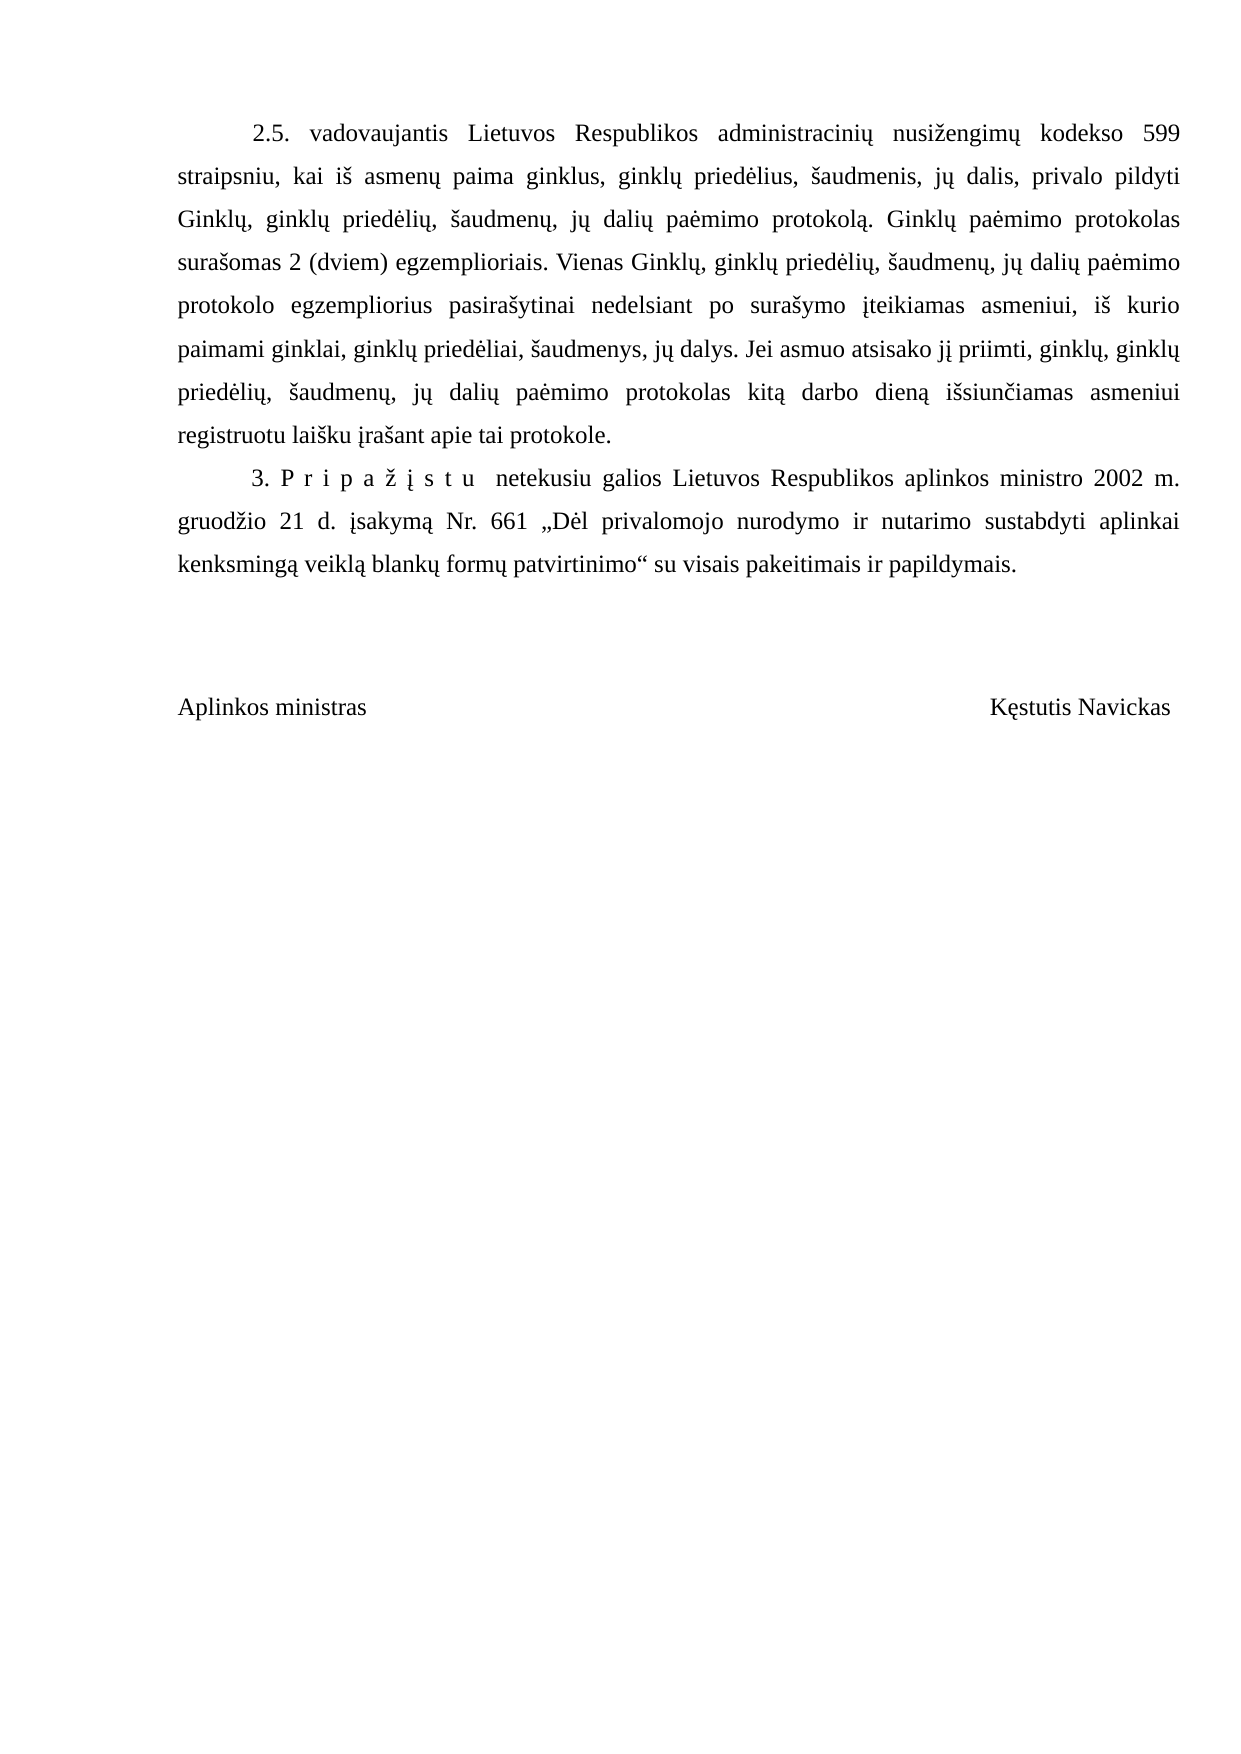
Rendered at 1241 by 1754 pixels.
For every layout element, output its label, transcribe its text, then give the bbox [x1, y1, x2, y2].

text Aplinkos ministras Kęstutis Navickas [177, 692, 1181, 720]
text 2.5. vadovaujantis Lietuvos Respublikos administracinių nusižengimų kodekso 599 straipsniu, kai iš asmenų paima ginklus, ginklų priedėlius, šaudmenis, jų dalis, privalo pildyti Ginklų, ginklų priedėlių, šaudmenų, jų dalių paėmimo protokolą. Ginklų paėmimo protokolas surašomas 2 (dviem) egzemplioriais. Vienas Ginklų, ginklų priedėlių, šaudmenų, jų dalių paėmimo protokolo egzempliorius pasirašytinai nedelsiant po surašymo įteikiamas asmeniui, iš kurio paimami ginklai, ginklų priedėliai, šaudmenys, jų dalys. Jei asmuo atsisako jį priimti, ginklų, ginklų priedėlių, šaudmenų, jų dalių paėmimo protokolas kitą darbo dieną išsiunčiamas asmeniui registruotu laišku įrašant apie tai protokole. [177, 118, 1181, 449]
text 3. P r i p a ž į s t u netekusiu galios Lietuvos Respublikos aplinkos ministro 2002 m. gruodžio 21 d. įsakymą Nr. 661 „Dėl privalomojo nurodymo ir nutarimo sustabdyti aplinkai kenksmingą veiklą blankų formų patvirtinimo“ su visais pakeitimais ir papildymais. [177, 463, 1181, 578]
